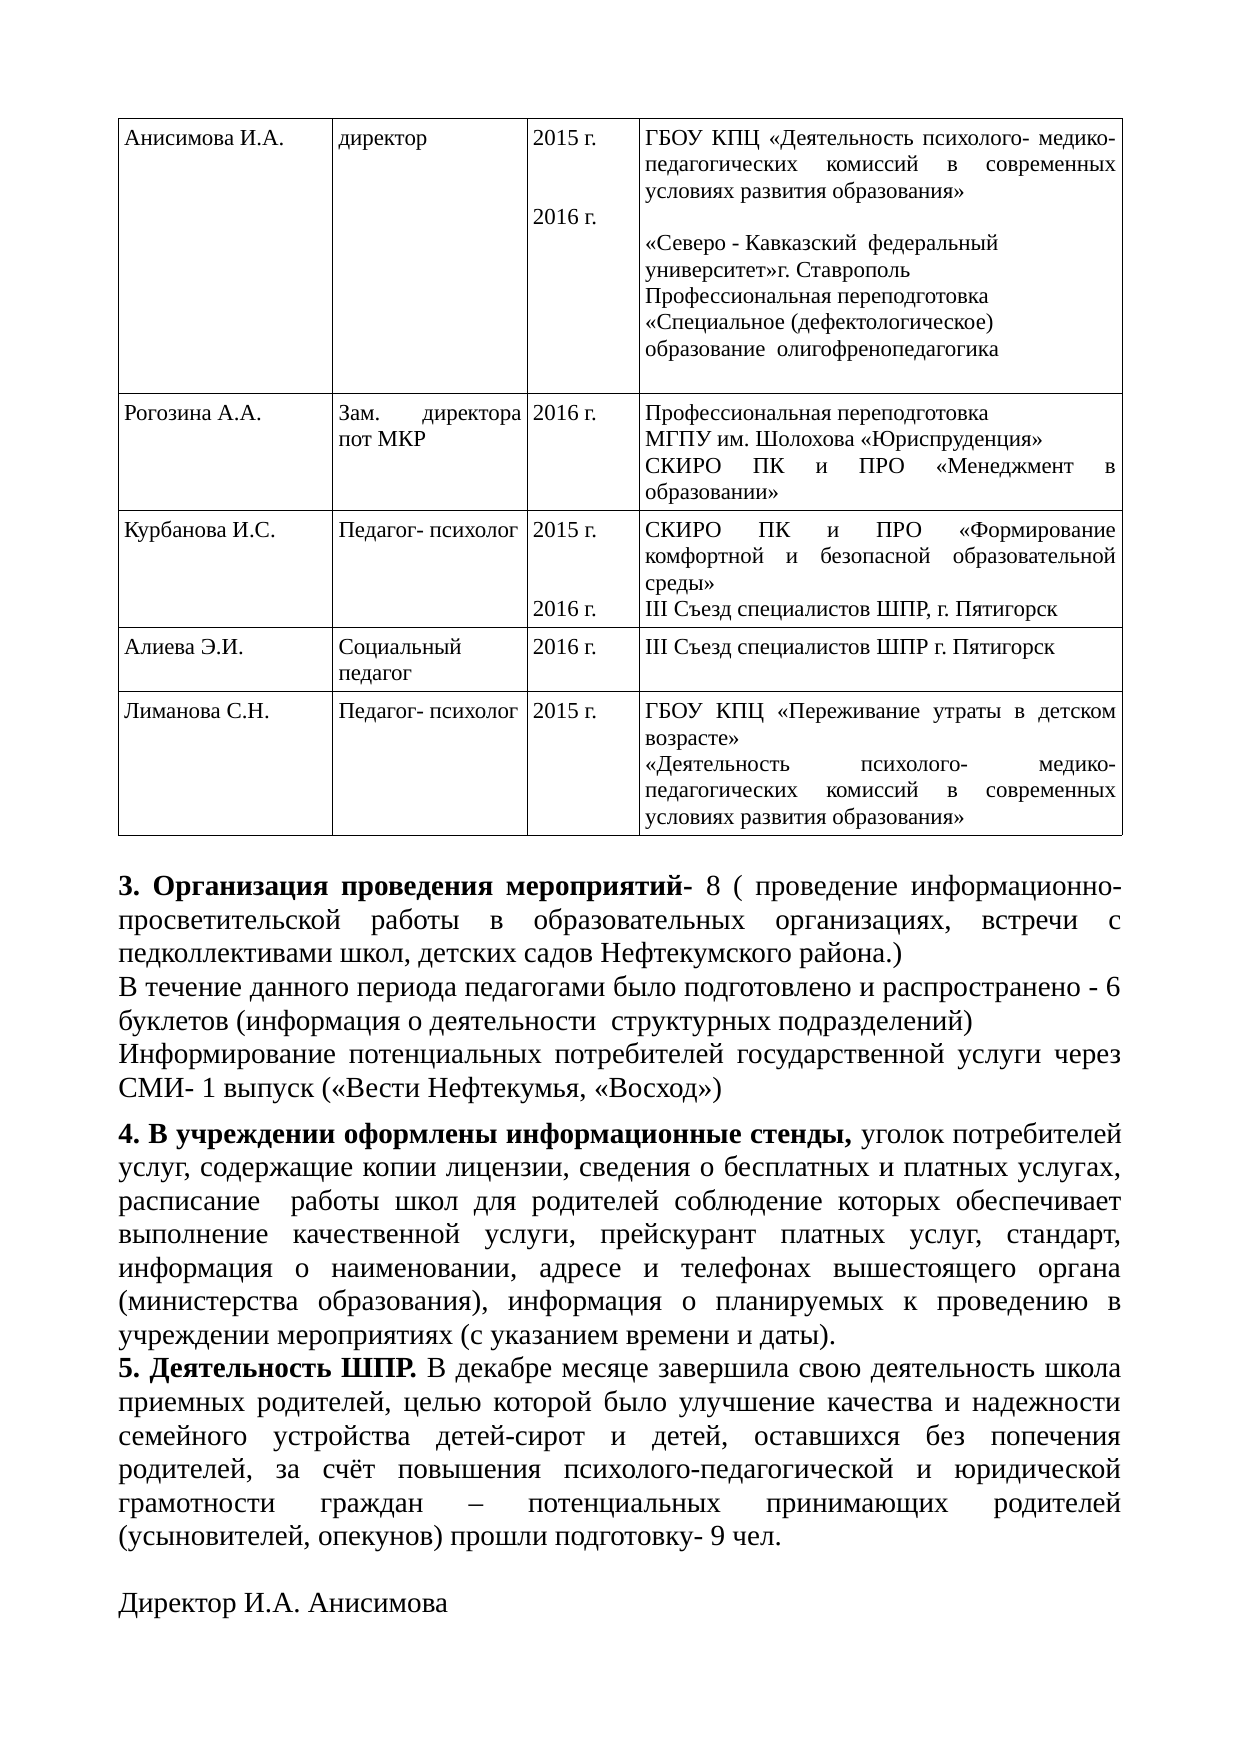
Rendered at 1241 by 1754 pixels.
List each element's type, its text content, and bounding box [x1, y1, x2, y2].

text Директор И.А. Анисимова [118, 1585, 1122, 1619]
table_cell 2016 г. [528, 628, 639, 691]
table_cell Курбанова И.С. [119, 511, 332, 627]
table_cell Педагог- психолог [333, 692, 527, 835]
text 3. Организация проведения мероприятий- 8 ( проведение информационно- просветительской работы в образовательных организациях, встречи с педколлективами школ, детских садов Нефтекумского района.) [118, 868, 1122, 969]
table_cell 2015 г. 2016 г. [528, 119, 639, 393]
text Информирование потенциальных потребителей государственной услуги через СМИ- 1 выпуск («Вести Нефтекумья, «Восход») [118, 1036, 1122, 1103]
table_cell 2015 г. [528, 692, 639, 835]
text 5. Деятельность ШПР. В декабре месяце завершила свою деятельность школа приемных родителей, целью которой было улучшение качества и надежности семейного устройства детей-сирот и детей, оставшихся без попечения родителей, за счёт повышения психолого-педагогической и юридической грамотности граждан – потенциальных принимающих родителей (усыновителей, опекунов) прошли подготовку- 9 чел. [118, 1351, 1122, 1552]
table_cell ГБОУ КПЦ «Переживание утраты в детском возрасте» «Деятельность психолого- медико- педагогических комиссий в современных условиях развития образования» [640, 692, 1122, 835]
table_cell ГБОУ КПЦ «Деятельность психолого- медико- педагогических комиссий в современных условиях развития образования» «Северо - Кавказский федеральный университет»г. Ставрополь Профессиональная переподготовка «Специальное (дефектологическое) образование олигофренопедагогика [640, 119, 1122, 393]
table_cell директор [333, 119, 527, 393]
table_cell Анисимова И.А. [119, 119, 332, 393]
table_cell Социальный педагог [333, 628, 527, 691]
table_cell Алиева Э.И. [119, 628, 332, 691]
table_cell 2015 г. 2016 г. [528, 511, 639, 627]
table_cell СКИРО ПК и ПРО «Формирование комфортной и безопасной образовательной среды» III Съезд специалистов ШПР, г. Пятигорск [640, 511, 1122, 627]
text 4. В учреждении оформлены информационные стенды, уголок потребителей услуг, содержащие копии лицензии, сведения о бесплатных и платных услугах, расписание работы школ для родителей соблюдение которых обеспечивает выполнение качественной услуги, прейскурант платных услуг, стандарт, информация о наименовании, адресе и телефонах вышестоящего органа (министерства образования), информация о планируемых к проведению в учреждении мероприятиях (с указанием времени и даты). [118, 1116, 1122, 1351]
table_cell Профессиональная переподготовка МГПУ им. Шолохова «Юриспруденция» СКИРО ПК и ПРО «Менеджмент в образовании» [640, 394, 1122, 510]
table_cell Педагог- психолог [333, 511, 527, 627]
table_cell 2016 г. [528, 394, 639, 510]
table_cell Зам. директора пот МКР [333, 394, 527, 510]
text В течение данного периода педагогами было подготовлено и распространено - 6 буклетов (информация о деятельности структурных подразделений) [118, 969, 1122, 1036]
table_cell Рогозина А.А. [119, 394, 332, 510]
table_cell Лиманова С.Н. [119, 692, 332, 835]
table_cell III Съезд специалистов ШПР г. Пятигорск [640, 628, 1122, 691]
